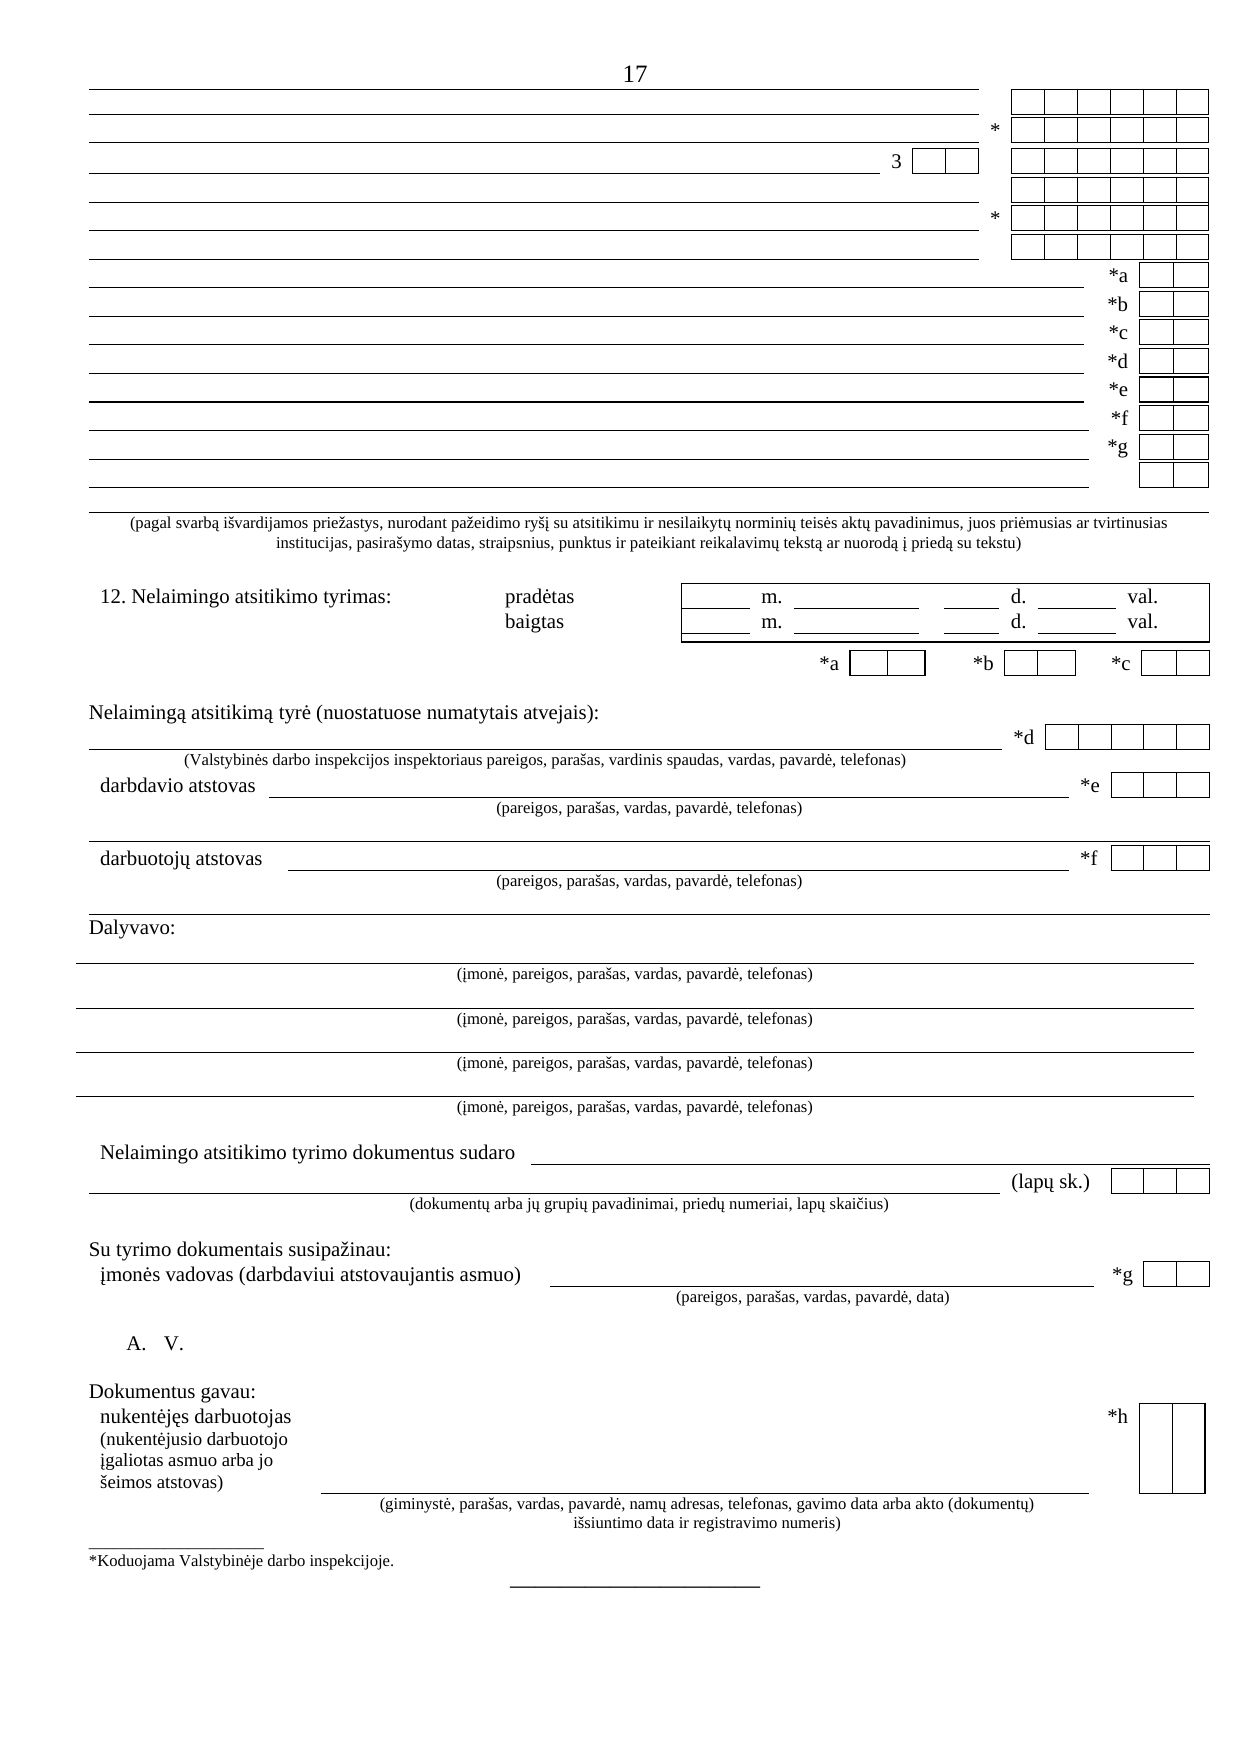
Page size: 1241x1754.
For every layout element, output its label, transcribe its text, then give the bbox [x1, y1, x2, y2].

table_cell [89, 148, 880, 173]
text –––––––––––––––––––– [89, 1570, 1181, 1599]
table_cell *f [1089, 405, 1139, 430]
table_cell val. [1116, 608, 1209, 633]
table_cell *c [1084, 319, 1139, 344]
table_header [1173, 1404, 1204, 1492]
table_header [919, 584, 944, 608]
table_cell [1012, 149, 1044, 173]
table_cell [794, 609, 919, 633]
table_cell [89, 633, 419, 641]
table_cell [89, 608, 419, 633]
table_header [1038, 584, 1116, 608]
table_cell [89, 291, 1084, 316]
table_cell [1177, 149, 1208, 173]
table_cell [1045, 90, 1077, 114]
table_header Nelaimingo atsitikimo tyrimo dokumentus sudaro [89, 1140, 531, 1164]
table_cell [1045, 118, 1077, 142]
table_cell [1089, 462, 1139, 487]
table_cell [1078, 149, 1110, 173]
table_header [1046, 725, 1078, 749]
table_cell m. [750, 608, 794, 633]
table_cell [89, 234, 978, 259]
table_header įmonės vadovas (darbdaviui atstovaujantis asmuo) [89, 1261, 550, 1286]
table_header [794, 584, 919, 608]
table_cell [1045, 235, 1077, 259]
table_cell [979, 177, 1011, 202]
table_header [288, 845, 1069, 870]
table_cell [1144, 149, 1176, 173]
table_header [531, 1140, 1210, 1164]
table_cell [1078, 178, 1110, 202]
table_header [89, 650, 808, 675]
table_header *g [1094, 1261, 1143, 1286]
table_cell [1012, 235, 1044, 259]
table_cell [89, 405, 1089, 430]
table_cell *d [1084, 348, 1139, 373]
table_cell [76, 1028, 1194, 1052]
table_cell [89, 890, 1210, 914]
table_cell [1144, 206, 1176, 230]
table_header [1177, 846, 1209, 870]
table_header [1112, 725, 1143, 749]
table_header [1177, 725, 1209, 749]
table_cell [913, 149, 945, 173]
table_cell [1174, 320, 1208, 344]
table_cell [89, 1168, 1000, 1193]
table_cell (pareigos, parašas, vardas, pavardė, telefonas) [89, 870, 1210, 890]
table_cell [419, 608, 494, 633]
table_cell [606, 633, 681, 641]
table_cell [979, 148, 1011, 173]
table_cell [89, 487, 1209, 512]
table_cell [1012, 178, 1044, 202]
table_cell [1045, 206, 1077, 230]
table_cell [1144, 235, 1176, 259]
table_header [1177, 773, 1209, 797]
table_cell [1140, 406, 1173, 430]
table_cell [89, 142, 1209, 146]
table_cell [89, 90, 978, 114]
table_cell [1177, 235, 1208, 259]
table_header *e [1069, 772, 1111, 797]
table_header m. [750, 584, 794, 608]
table_cell [1140, 463, 1173, 487]
table_header [1140, 263, 1173, 287]
table_header [1038, 651, 1075, 675]
table_cell * [979, 205, 1011, 230]
table_cell *b [1084, 291, 1139, 316]
table_header *d [1002, 724, 1045, 749]
table_cell *e [1084, 376, 1139, 401]
table_cell [1078, 206, 1110, 230]
table_cell baigtas [494, 608, 606, 633]
table_header [851, 651, 887, 675]
table_cell [1177, 178, 1208, 202]
table_cell (įmonė, pareigos, parašas, vardas, pavardė, telefonas) [76, 964, 1194, 983]
table_header [419, 583, 494, 608]
table_header *c [1076, 650, 1141, 675]
table_cell [1140, 378, 1173, 401]
table_cell [1174, 292, 1208, 316]
table_cell [1012, 118, 1044, 142]
table_cell [89, 287, 1209, 291]
table_header [888, 651, 924, 675]
table_cell [89, 177, 978, 202]
table_header [1005, 651, 1037, 675]
table_header 12. Nelaimingo atsitikimo tyrimas: [89, 583, 419, 608]
table_header *f [1069, 845, 1111, 870]
table_cell [89, 434, 1089, 458]
table_cell (Valstybinės darbo inspekcijos inspektoriaus pareigos, parašas, vardinis spaudas, vardas, pavardė, telefonas) [89, 750, 1002, 769]
table_header darbuotojų atstovas [89, 845, 287, 870]
table_cell [1174, 349, 1208, 373]
table_header [606, 583, 681, 608]
table_cell [1177, 90, 1208, 114]
table_cell [89, 1164, 1210, 1168]
table_cell [1144, 1169, 1176, 1193]
table_header [1142, 651, 1176, 675]
table_cell 3 [880, 148, 912, 173]
table_cell (lapų sk.) [1000, 1168, 1111, 1193]
table_cell [89, 117, 978, 142]
table_header [1174, 263, 1208, 287]
table_cell [1111, 118, 1143, 142]
table_header [76, 939, 1194, 963]
table_header [89, 724, 1002, 749]
table_header [269, 772, 1069, 797]
table_header [1112, 846, 1143, 870]
table_cell [606, 608, 681, 633]
table_cell [89, 817, 1210, 841]
table_cell [89, 462, 1089, 487]
table_header [1112, 773, 1143, 797]
table_cell [1038, 609, 1116, 633]
table_cell [979, 234, 1011, 259]
table_cell * [979, 117, 1011, 142]
table_header [1177, 1262, 1209, 1286]
table_cell [1177, 206, 1208, 230]
table_cell [1111, 178, 1143, 202]
text Dokumentus gavau: [89, 1379, 1181, 1403]
table_header [944, 584, 999, 608]
table_cell [1111, 149, 1143, 173]
table_cell [1111, 235, 1143, 259]
table_cell [1144, 90, 1176, 114]
table_cell [1078, 118, 1110, 142]
table_cell [1078, 235, 1110, 259]
table_header [550, 1261, 1094, 1286]
text Nelaimingą atsitikimą tyrė (nuostatuose numatytais atvejais): [89, 700, 1181, 724]
table_header *a [808, 650, 849, 675]
table_cell [89, 173, 1209, 177]
table_cell [946, 149, 978, 173]
table_cell [1140, 349, 1173, 373]
table_cell [1045, 149, 1077, 173]
table_header *a [1084, 262, 1139, 287]
table_cell [1174, 463, 1208, 487]
table_header d. [999, 584, 1037, 608]
table_header pradėtas [494, 583, 606, 608]
table_cell (įmonė, pareigos, parašas, vardas, pavardė, telefonas) [76, 1097, 1194, 1116]
table_cell [944, 609, 999, 633]
text *Koduojama Valstybinėje darbo inspekcijoje. [89, 1551, 1181, 1570]
table_cell (pareigos, parašas, vardas, pavardė, telefonas) [89, 797, 1210, 817]
table_cell [89, 376, 1084, 401]
table_header darbdavio atstovas [89, 772, 269, 797]
table_header *h [1089, 1403, 1139, 1492]
table_cell [682, 633, 1209, 641]
text A. V. [126, 1331, 1181, 1354]
table_cell [419, 633, 494, 641]
text _____________________ [89, 1532, 1181, 1551]
table_cell [1012, 90, 1044, 114]
table_cell [1140, 435, 1173, 458]
text Su tyrimo dokumentais susipažinau: [89, 1237, 1181, 1261]
table_cell (įmonė, pareigos, parašas, vardas, pavardė, telefonas) [76, 1009, 1194, 1028]
table_cell [89, 230, 1209, 234]
table_cell [89, 344, 1209, 348]
table_cell [1174, 435, 1208, 458]
table_header [682, 584, 750, 608]
table_header [1140, 1404, 1172, 1492]
table_cell [89, 401, 1209, 405]
table_header [1144, 846, 1176, 870]
table_header [1144, 725, 1176, 749]
table_header [321, 1403, 1089, 1492]
table_header nukentėjęs darbuotojas (nukentėjusio darbuotojo įgaliotas asmuo arba jo šeimos atstovas) [89, 1403, 321, 1492]
table_cell [1140, 320, 1173, 344]
table_cell [494, 633, 606, 641]
table_cell [89, 319, 1084, 344]
table_header [1079, 725, 1111, 749]
table_header [1144, 773, 1176, 797]
table_cell [1177, 118, 1208, 142]
table_cell [1111, 206, 1143, 230]
table_cell [1144, 178, 1176, 202]
table_cell [919, 608, 944, 633]
table_cell (dokumentų arba jų grupių pavadinimai, priedų numeriai, lapų skaičius) [89, 1193, 1210, 1213]
table_cell [76, 983, 1194, 1007]
table_cell [1144, 118, 1176, 142]
table_cell (įmonė, pareigos, parašas, vardas, pavardė, telefonas) [76, 1053, 1194, 1072]
table_cell [1002, 749, 1210, 769]
table_cell [1012, 206, 1044, 230]
table_cell [1111, 90, 1143, 114]
table_header [89, 262, 1084, 287]
table_cell *g [1089, 434, 1139, 458]
table_header val. [1116, 584, 1209, 608]
table_cell (giminystė, parašas, vardas, pavardė, namų adresas, telefonas, gavimo data arba akto (dokumentų) išsiuntimo data ir registravimo numeris) [89, 1493, 1240, 1532]
table_cell [1112, 1169, 1143, 1193]
table_cell (pareigos, parašas, vardas, pavardė, data) [89, 1286, 1210, 1306]
table_cell [1174, 406, 1208, 430]
table_cell [1174, 378, 1208, 401]
table_header [1177, 651, 1209, 675]
table_cell [89, 205, 978, 230]
table_cell [1140, 292, 1173, 316]
table_header [1206, 1403, 1240, 1492]
table_cell [979, 89, 1011, 114]
table_cell [89, 348, 1084, 373]
table_cell (pagal svarbą išvardijamos priežastys, nurodant pažeidimo ryšį su atsitikimu ir nesilaikytų norminių teisės aktų pavadinimus, juos priėmusias ar tvirtinusias institucijas, pasirašymo datas, straipsnius, punktus ir pateikiant reikalavimų tekstą ar nuorodą į priedą su tekstu) [89, 513, 1209, 552]
table_cell [682, 609, 750, 633]
table_cell [1045, 178, 1077, 202]
table_cell [76, 1072, 1194, 1096]
table_header *b [926, 650, 1004, 675]
table_cell [1078, 90, 1110, 114]
text Dalyvavo: [89, 915, 1181, 939]
table_cell d. [999, 608, 1037, 633]
table_header [1144, 1262, 1176, 1286]
table_cell [1177, 1169, 1209, 1193]
